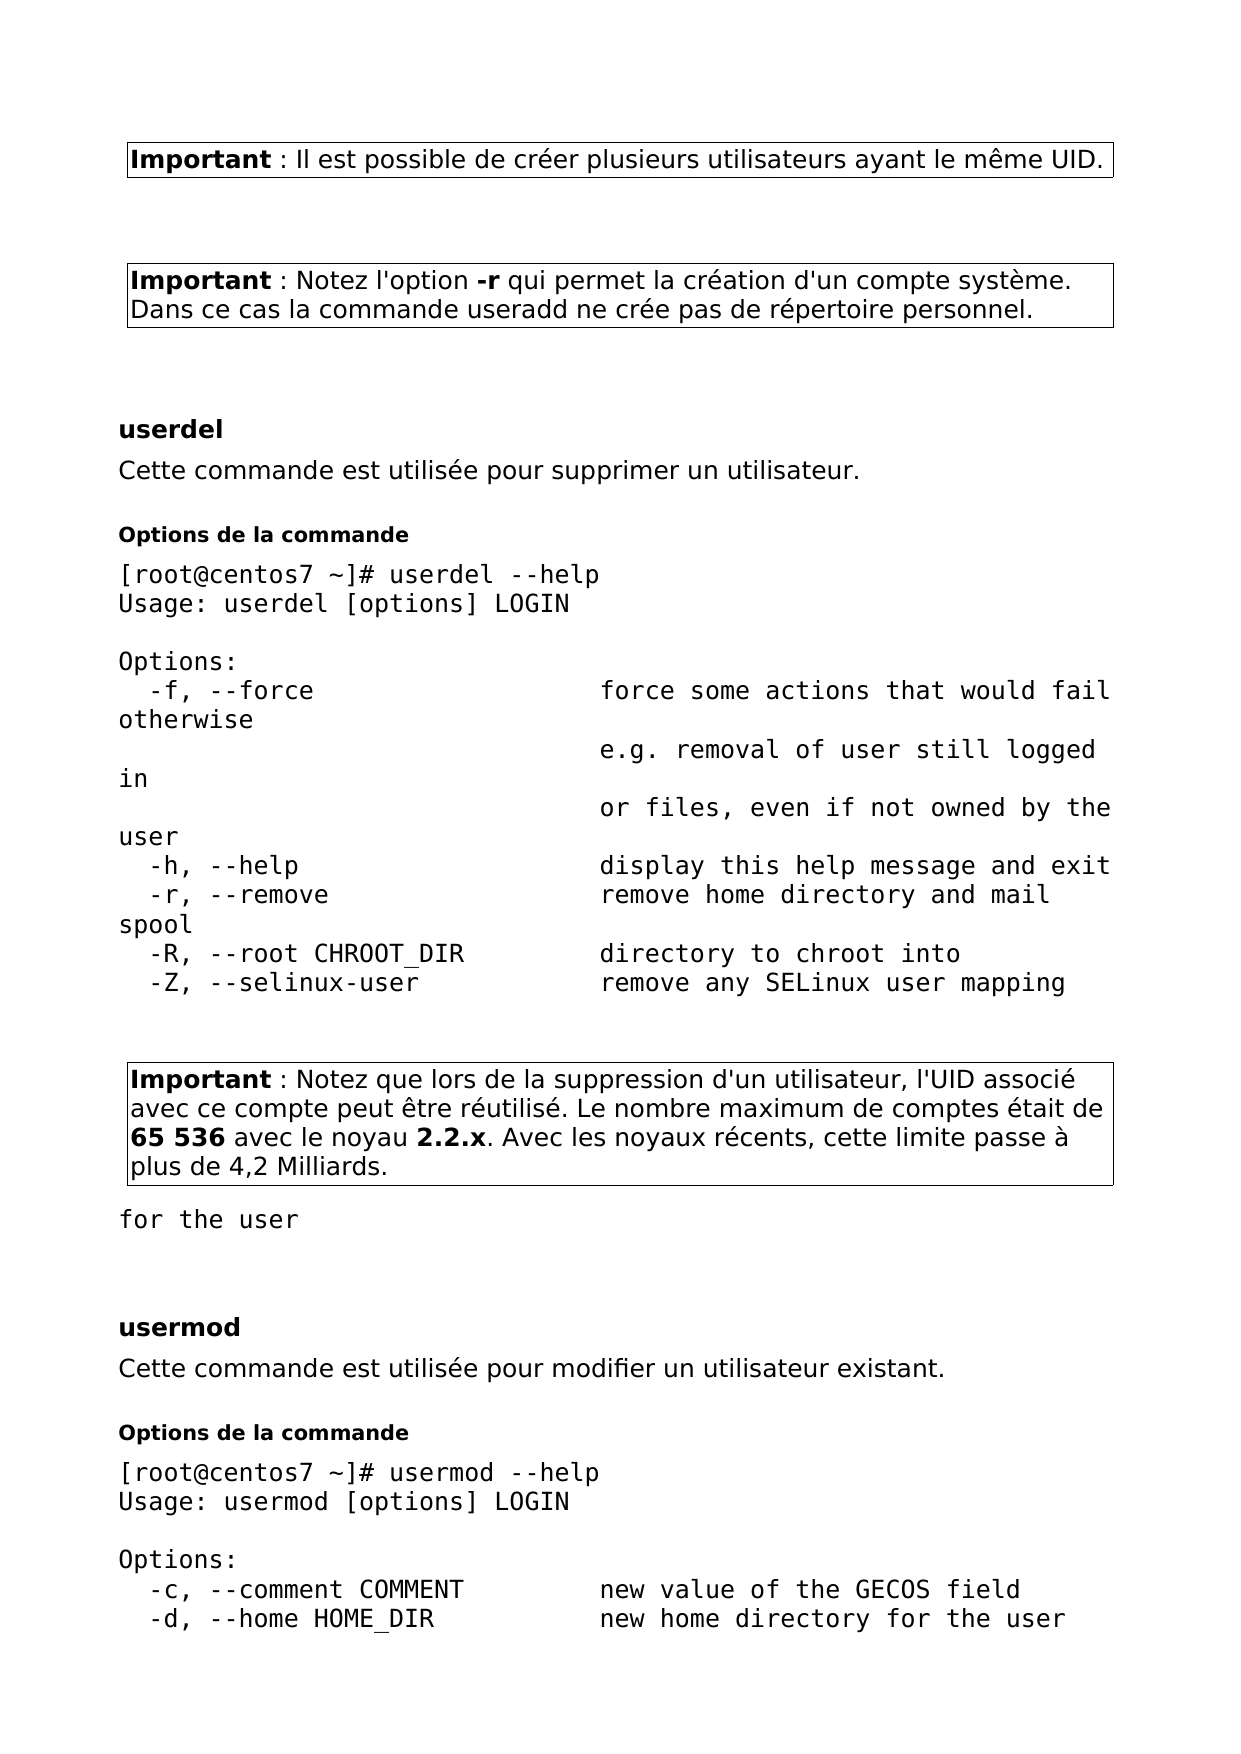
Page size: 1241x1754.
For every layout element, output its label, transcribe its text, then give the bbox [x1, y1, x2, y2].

text Cette commande est utilisée pour supprimer un utilisateur. [118, 456, 1122, 486]
subtitle usermod [118, 1313, 1122, 1342]
subtitle Options de la commande [118, 1421, 1122, 1446]
table_header Important : Notez l'option -r qui permet la création d'un compte système. Dans ce cas la commande useradd ne crée pas de répertoire personnel. [128, 264, 1113, 327]
table_header Important : Notez que lors de la suppression d'un utilisateur, l'UID associé avec ce compte peut être réutilisé. Le nombre maximum de comptes était de 65 536 avec le noyau 2.2.x. Avec les noyaux récents, cette limite passe à plus de 4,2 Milliards. [128, 1063, 1113, 1184]
table_header Important : Il est possible de créer plusieurs utilisateurs ayant le même UID. [128, 143, 1113, 177]
text [root@centos7 ~]# userdel --help Usage: userdel [options] LOGIN Options: -f, --force force some actions that would fail otherwise e.g. removal of user still logged in or files, even if not owned by the user -h, --help display this help message and exit -r, --remove remove home directory and mail spool -R, --root CHROOT_DIR directory to chroot into -Z, --selinux-user remove any SELinux user mapping [118, 560, 1122, 1038]
text Cette commande est utilisée pour modifier un utilisateur existant. [118, 1355, 1122, 1384]
subtitle Options de la commande [118, 523, 1122, 547]
text [root@centos7 ~]# usermod --help Usage: usermod [options] LOGIN Options: -c, --comment COMMENT new value of the GECOS field -d, --home HOME_DIR new home directory for the user [118, 1458, 1122, 1633]
text for the user [118, 1193, 1122, 1234]
subtitle userdel [118, 415, 1122, 444]
